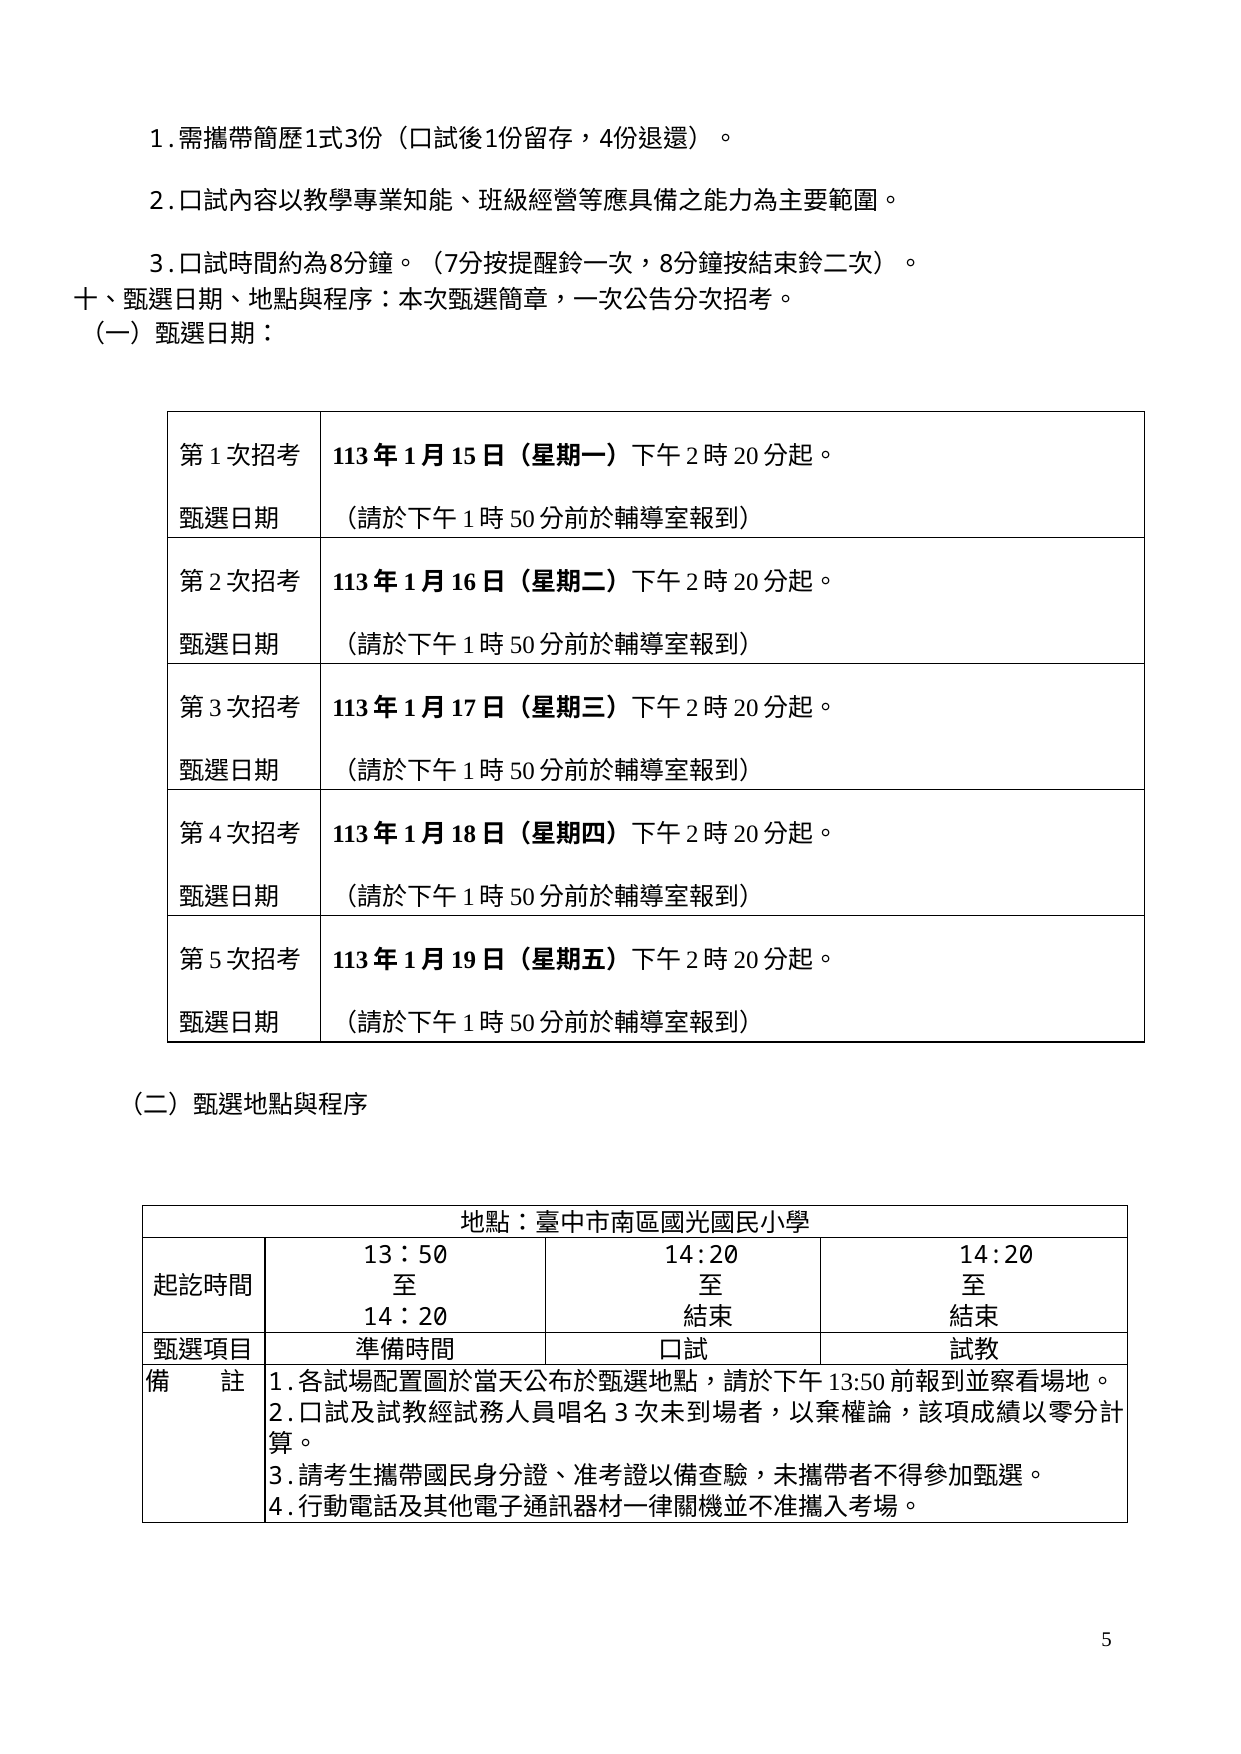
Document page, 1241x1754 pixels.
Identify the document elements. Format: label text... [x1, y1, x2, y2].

table_cell 1.各試場配置圖於當天公布於甄選地點，請於下午13:50前報到並察看場地。 2.口試及試教經試務人員唱名3次未到場者，以棄權論，該項成績以零分計算。 3.請考生攜帶國民身分證、准考證以備查驗，未攜帶者不得參加甄選。 4.行動電話及其他電子通訊器材一律關機並不准攜入考場。 [266, 1365, 1127, 1522]
table_cell 備 註 [143, 1365, 264, 1522]
text （一）甄選日期： [74, 315, 1122, 349]
table_cell 113年1月16日（星期二）下午2時20分起。 （請於下午1時50分前於輔導室報到） [321, 538, 1144, 663]
table_cell 第3次招考甄選日期 [168, 664, 320, 789]
table_cell 113年1月19日（星期五）下午2時20分起。 （請於下午1時50分前於輔導室報到） [321, 916, 1144, 1041]
table_header 113年1月15日（星期一）下午2時20分起。 （請於下午1時50分前於輔導室報到） [321, 412, 1144, 537]
table_cell 起訖時間 [143, 1238, 264, 1332]
table_cell 113年1月17日（星期三）下午2時20分起。 （請於下午1時50分前於輔導室報到） [321, 664, 1144, 789]
table_cell 口試 [546, 1333, 820, 1364]
table_cell 14:20 至 結束 [821, 1238, 1127, 1332]
table_cell 13：50 至 14：20 [266, 1238, 545, 1332]
text 3.口試時間約為8分鐘。（7分按提醒鈴一次，8分鐘按結束鈴二次）。 [89, 219, 1122, 282]
table_cell 9：00 14:20 至 結束 [546, 1238, 820, 1332]
text 1.需攜帶簡歷1式3份（口試後1份留存，4份退還）。 [89, 94, 1122, 157]
table_cell 第4次招考甄選日期 [168, 790, 320, 915]
table_cell 第2次招考甄選日期 [168, 538, 320, 663]
table_header 第1次招考甄選日期 [168, 412, 320, 537]
table_cell 準備時間 [266, 1333, 545, 1364]
text （二）甄選地點與程序 [118, 1061, 1122, 1124]
table_cell 第5次招考甄選日期 [168, 916, 320, 1041]
table_cell 113年1月18日（星期四）下午2時20分起。 （請於下午1時50分前於輔導室報到） [321, 790, 1144, 915]
table_header 地點：臺中市南區國光國民小學 [143, 1206, 1127, 1237]
text 十、甄選日期、地點與程序：本次甄選簡章，一次公告分次招考。 [74, 282, 1122, 315]
table_cell 試教 [821, 1333, 1127, 1364]
table_cell 甄選項目 [143, 1333, 264, 1364]
text 2.口試內容以教學專業知能、班級經營等應具備之能力為主要範圍。 [89, 157, 1122, 219]
